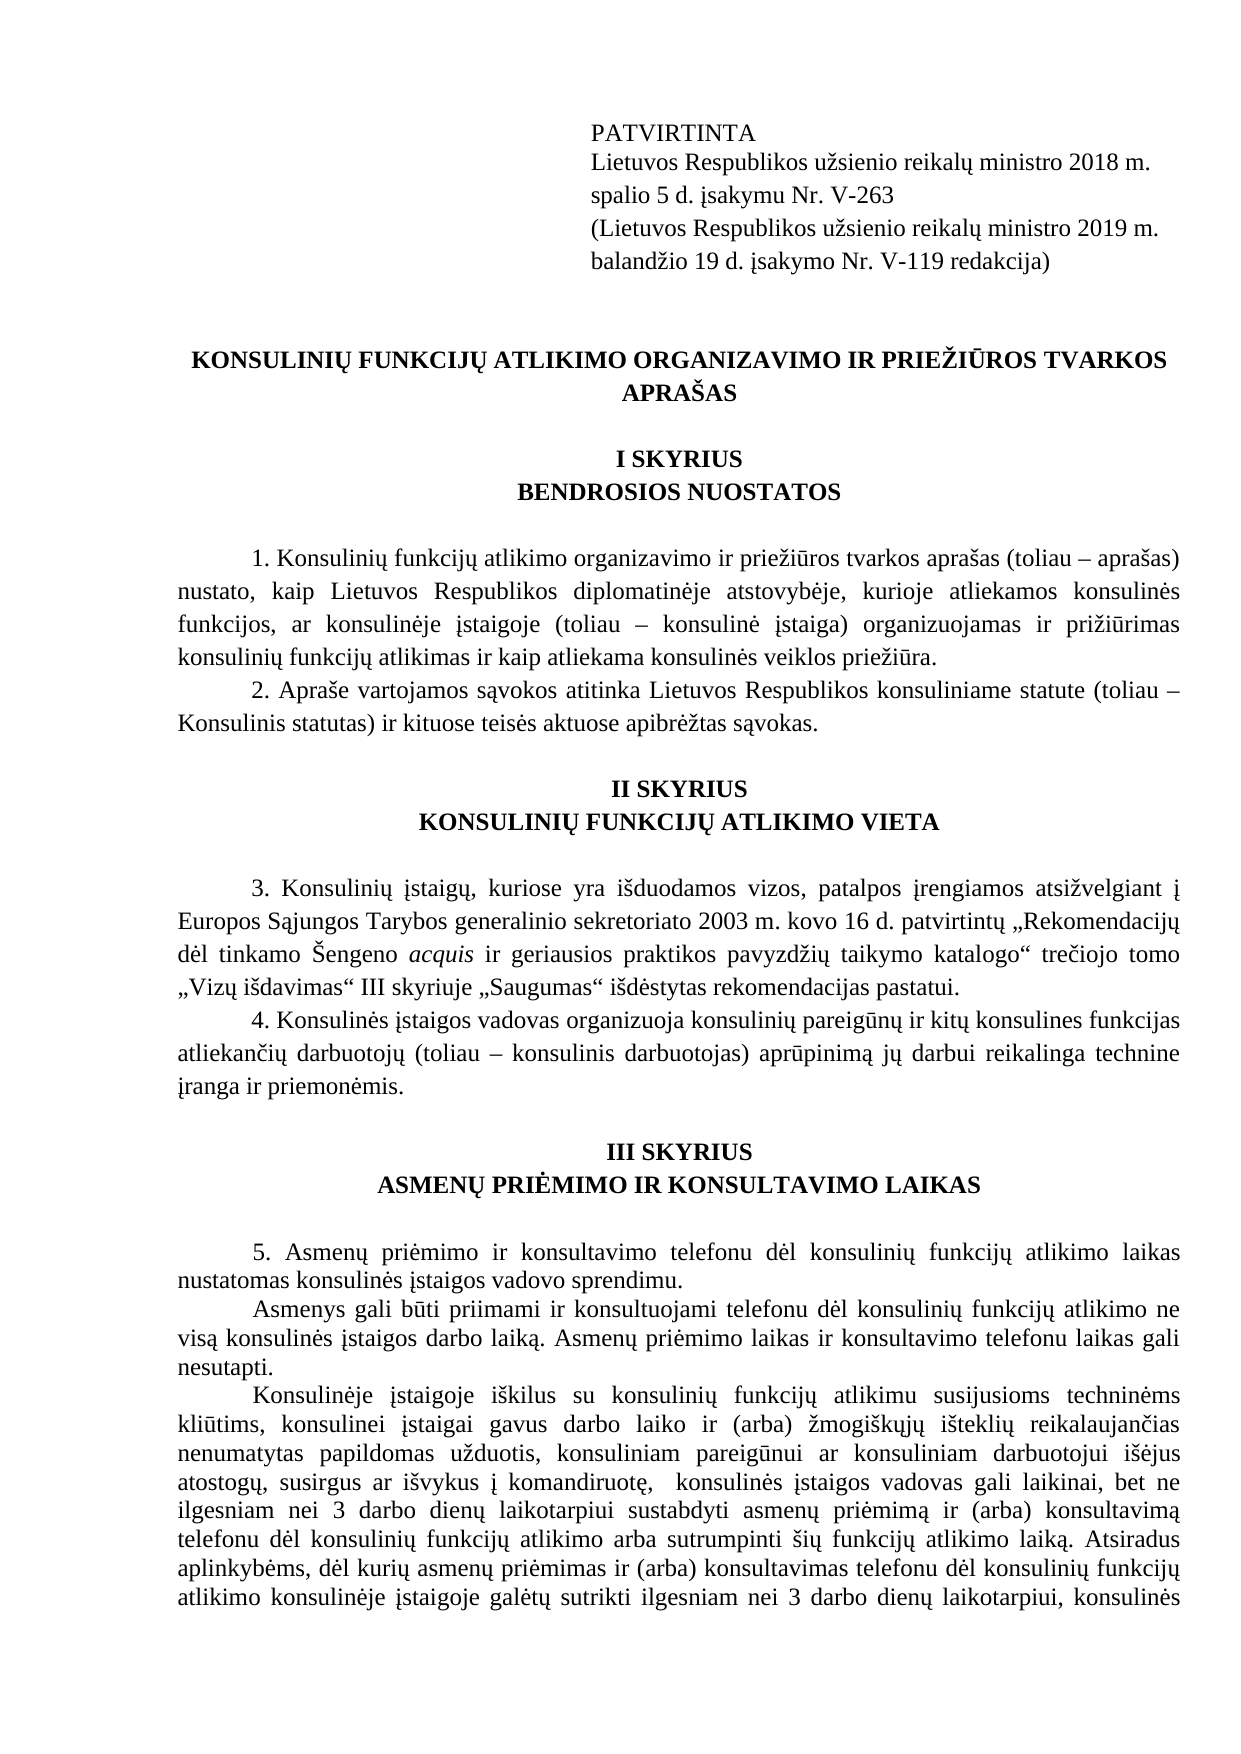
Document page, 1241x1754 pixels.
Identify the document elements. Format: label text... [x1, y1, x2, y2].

text spalio 5 d. įsakymu Nr. V-263 [177, 180, 1181, 209]
text (Lietuvos Respublikos užsienio reikalų ministro 2019 m. [177, 213, 1181, 242]
text 2. Apraše vartojamos sąvokos atitinka Lietuvos Respublikos konsuliniame statute (toliau – Konsulinis statutas) ir kituose teisės aktuose apibrėžtas sąvokas. [177, 675, 1181, 737]
text 4. Konsulinės įstaigos vadovas organizuoja konsulinių pareigūnų ir kitų konsulines funkcijas atliekančių darbuotojų (toliau – konsulinis darbuotojas) aprūpinimą jų darbui reikalinga technine įranga ir priemonėmis. [177, 1005, 1181, 1100]
text II SKYRIUS [177, 774, 1181, 803]
text 5. Asmenų priėmimo ir konsultavimo telefonu dėl konsulinių funkcijų atlikimo laikas nustatomas konsulinės įstaigos vadovo sprendimu. [177, 1237, 1181, 1294]
subtitle I SKYRIUS [177, 444, 1181, 473]
subtitle BENDROSIOS NUOSTATOS [177, 477, 1181, 506]
text Lietuvos Respublikos užsienio reikalų ministro 2018 m. [177, 147, 1181, 176]
text KONSULINIŲ FUNKCIJŲ ATLIKIMO ORGANIZAVIMO IR PRIEŽIŪROS TVARKOS APRAŠAS [177, 345, 1181, 407]
text Asmenys gali būti priimami ir konsultuojami telefonu dėl konsulinių funkcijų atlikimo ne visą konsulinės įstaigos darbo laiką. Asmenų priėmimo laikas ir konsultavimo telefonu laikas gali nesutapti. [177, 1294, 1181, 1380]
text KONSULINIŲ FUNKCIJŲ ATLIKIMO VIETA [177, 807, 1181, 836]
text 3. Konsulinių įstaigų, kuriose yra išduodamos vizos, patalpos įrengiamos atsižvelgiant į Europos Sąjungos Tarybos generalinio sekretoriato 2003 m. kovo 16 d. patvirtintų „Rekomendacijų dėl tinkamo Šengeno acquis ir geriausios praktikos pavyzdžių taikymo katalogo“ trečiojo tomo „Vizų išdavimas“ III skyriuje „Saugumas“ išdėstytas rekomendacijas pastatui. [177, 873, 1181, 1001]
subtitle III SKYRIUS [177, 1137, 1181, 1166]
text balandžio 19 d. įsakymo Nr. V-119 redakcija) [177, 246, 1181, 275]
text ASMENŲ PRIĖMIMO IR KONSULTAVIMO LAIKAS [177, 1171, 1181, 1199]
text Konsulinėje įstaigoje iškilus su konsulinių funkcijų atlikimu susijusioms techninėms kliūtims, konsulinei įstaigai gavus darbo laiko ir (arba) žmogiškųjų išteklių reikalaujančias nenumatytas papildomas užduotis, konsuliniam pareigūnui ar konsuliniam darbuotojui išėjus atostogų, susirgus ar išvykus į komandiruotę, konsulinės įstaigos vadovas gali laikinai, bet ne ilgesniam nei 3 darbo dienų laikotarpiui sustabdyti asmenų priėmimą ir (arba) konsultavimą telefonu dėl konsulinių funkcijų atlikimo arba sutrumpinti šių funkcijų atlikimo laiką. Atsiradus aplinkybėms, dėl kurių asmenų priėmimas ir (arba) konsultavimas telefonu dėl konsulinių funkcijų atlikimo konsulinėje įstaigoje galėtų sutrikti ilgesniam nei 3 darbo dienų laikotarpiui, konsulinės [177, 1380, 1181, 1610]
text 1. Konsulinių funkcijų atlikimo organizavimo ir priežiūros tvarkos aprašas (toliau – aprašas) nustato, kaip Lietuvos Respublikos diplomatinėje atstovybėje, kurioje atliekamos konsulinės funkcijos, ar konsulinėje įstaigoje (toliau – konsulinė įstaiga) organizuojamas ir prižiūrimas konsulinių funkcijų atlikimas ir kaip atliekama konsulinės veiklos priežiūra. [177, 543, 1181, 671]
text PATVIRTINTA [177, 118, 1181, 147]
